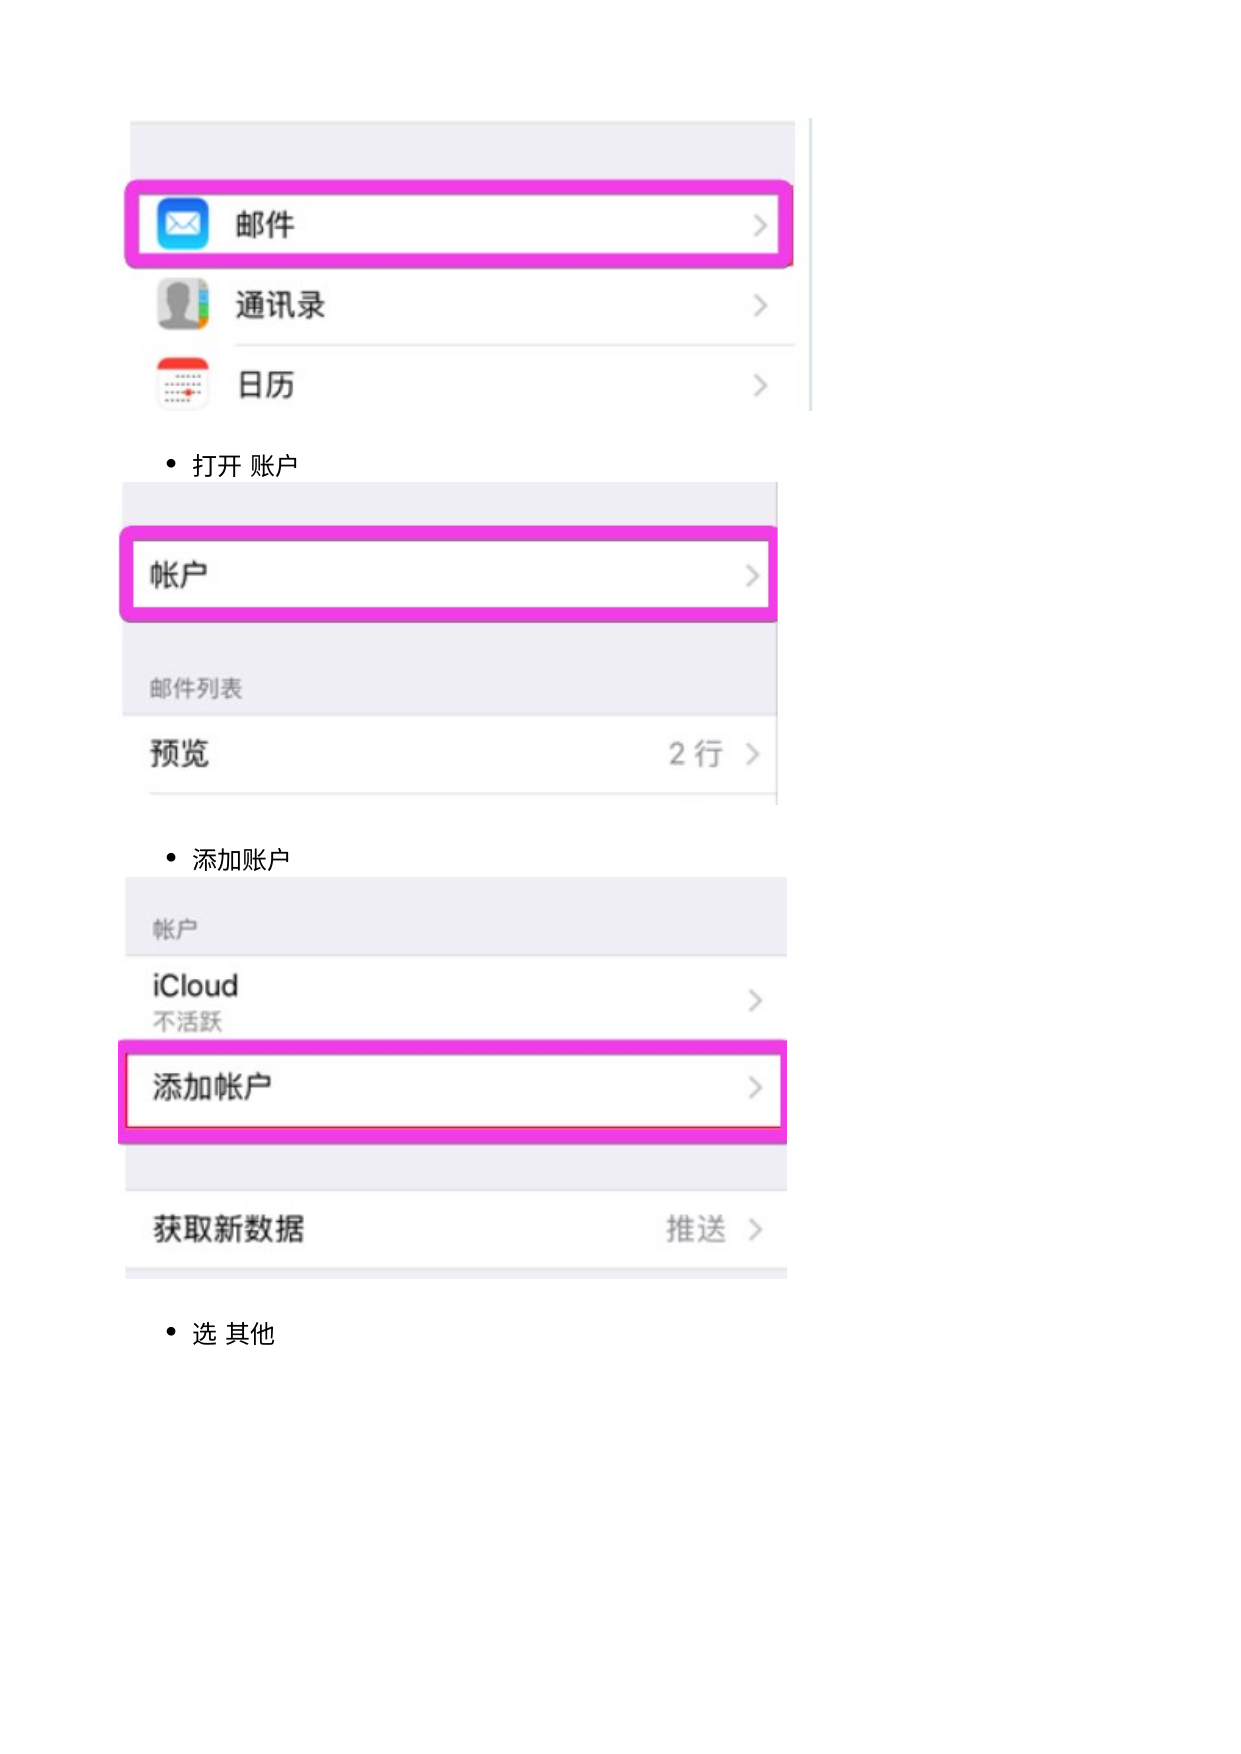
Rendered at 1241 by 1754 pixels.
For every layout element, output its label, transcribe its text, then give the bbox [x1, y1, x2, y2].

list 选 其他 [177, 1321, 1122, 1351]
list 添加账户 [177, 847, 1122, 877]
picture [118, 482, 778, 805]
picture [118, 877, 787, 1279]
list 打开 账户 [177, 452, 1122, 483]
picture [118, 118, 814, 411]
